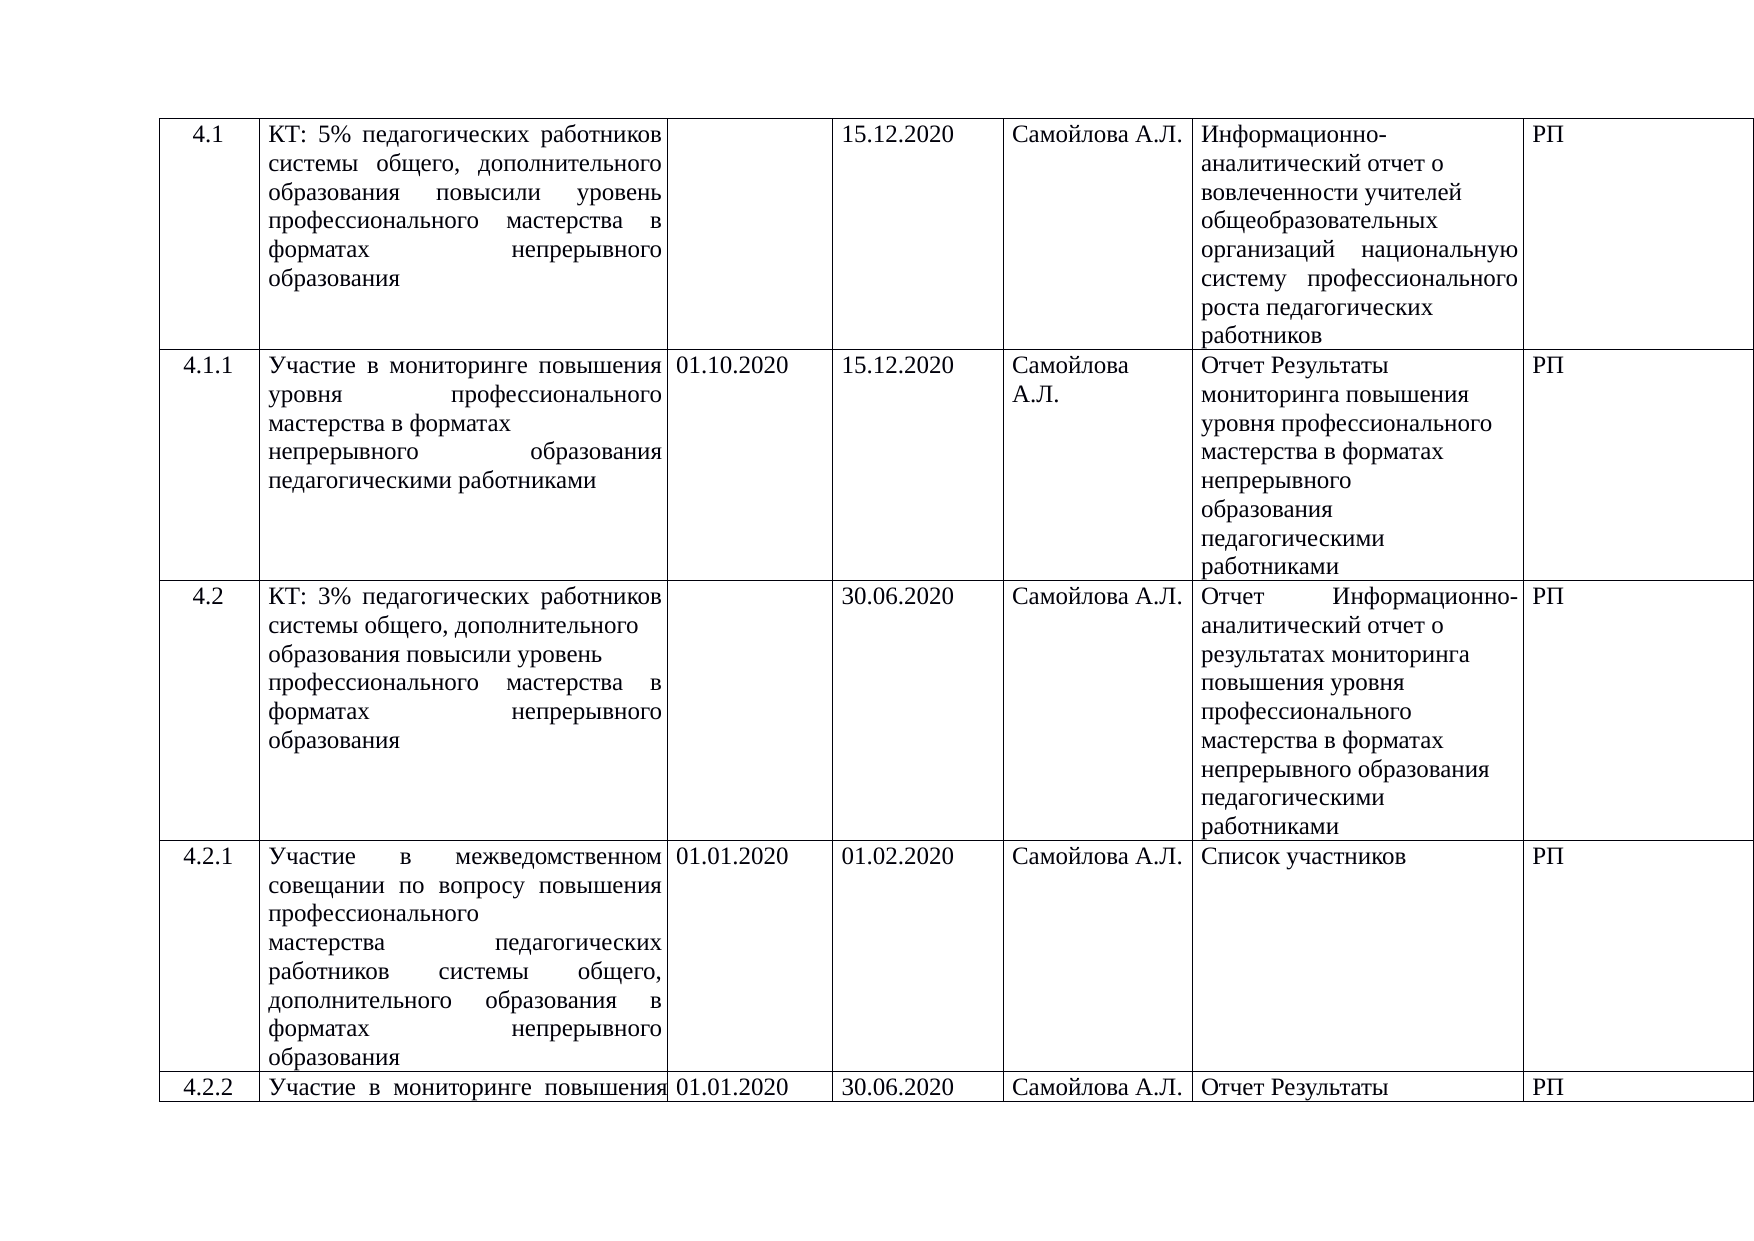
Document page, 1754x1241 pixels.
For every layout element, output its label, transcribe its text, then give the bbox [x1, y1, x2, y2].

table_cell РП [1524, 350, 1753, 580]
table_cell 15.12.2020 [833, 119, 1003, 349]
table_cell Самойлова А.Л. [1004, 581, 1192, 840]
table_cell Участие в мониторинге повышения уровня профессионального мастерства в форматах непрерывного образования педагогическими работниками [260, 350, 667, 580]
table_cell РП [1524, 1072, 1753, 1101]
table_cell Участие в мониторинге повышения [260, 1072, 667, 1101]
table_cell Отчет Результаты [1193, 1072, 1523, 1101]
table_cell 4.2 [160, 581, 259, 840]
table_cell Самойлова А.Л. [1004, 1072, 1192, 1101]
table_cell Список участников [1193, 841, 1523, 1071]
table_cell 01.10.2020 [668, 350, 832, 580]
table_cell КТ: 5% педагогических работников системы общего, дополнительного образования повысили уровень профессионального мастерства в форматах непрерывного образования [260, 119, 667, 349]
table_cell РП [1524, 581, 1753, 840]
table_cell Участие в межведомственном совещании по вопросу повышения профессионального мастерства педагогических работников системы общего, дополнительного образования в форматах непрерывного образования [260, 841, 667, 1071]
table_cell Самойлова А.Л. [1004, 350, 1192, 580]
table_cell 4.2.2 [160, 1072, 259, 1101]
table_cell 30.06.2020 [833, 1072, 1003, 1101]
table_cell 01.02.2020 [833, 841, 1003, 1071]
table_cell Самойлова А.Л. [1004, 841, 1192, 1071]
table_cell РП [1524, 119, 1753, 349]
table_cell [668, 581, 832, 840]
table_cell 01.01.2020 [668, 1072, 832, 1101]
table_cell Информационно-аналитический отчет о вовлеченности учителей общеобразовательных организаций национальную систему профессионального роста педагогических работников [1193, 119, 1523, 349]
table_cell Самойлова А.Л. [1004, 119, 1192, 349]
table_cell 01.01.2020 [668, 841, 832, 1071]
table_cell Отчет Информационно-аналитический отчет о результатах мониторинга повышения уровня профессионального мастерства в форматах непрерывного образования педагогическими работниками [1193, 581, 1523, 840]
table_cell КТ: 3% педагогических работников системы общего, дополнительного образования повысили уровень профессионального мастерства в форматах непрерывного образования [260, 581, 667, 840]
table_cell 4.1.1 [160, 350, 259, 580]
table_cell 4.1 [160, 119, 259, 349]
table_cell РП [1524, 841, 1753, 1071]
table_cell Отчет Результаты мониторинга повышения уровня профессионального мастерства в форматах непрерывного образования педагогическими работниками [1193, 350, 1523, 580]
table_cell [668, 119, 832, 349]
table_cell 4.2.1 [160, 841, 259, 1071]
table_cell 15.12.2020 [833, 350, 1003, 580]
table_cell 30.06.2020 [833, 581, 1003, 840]
